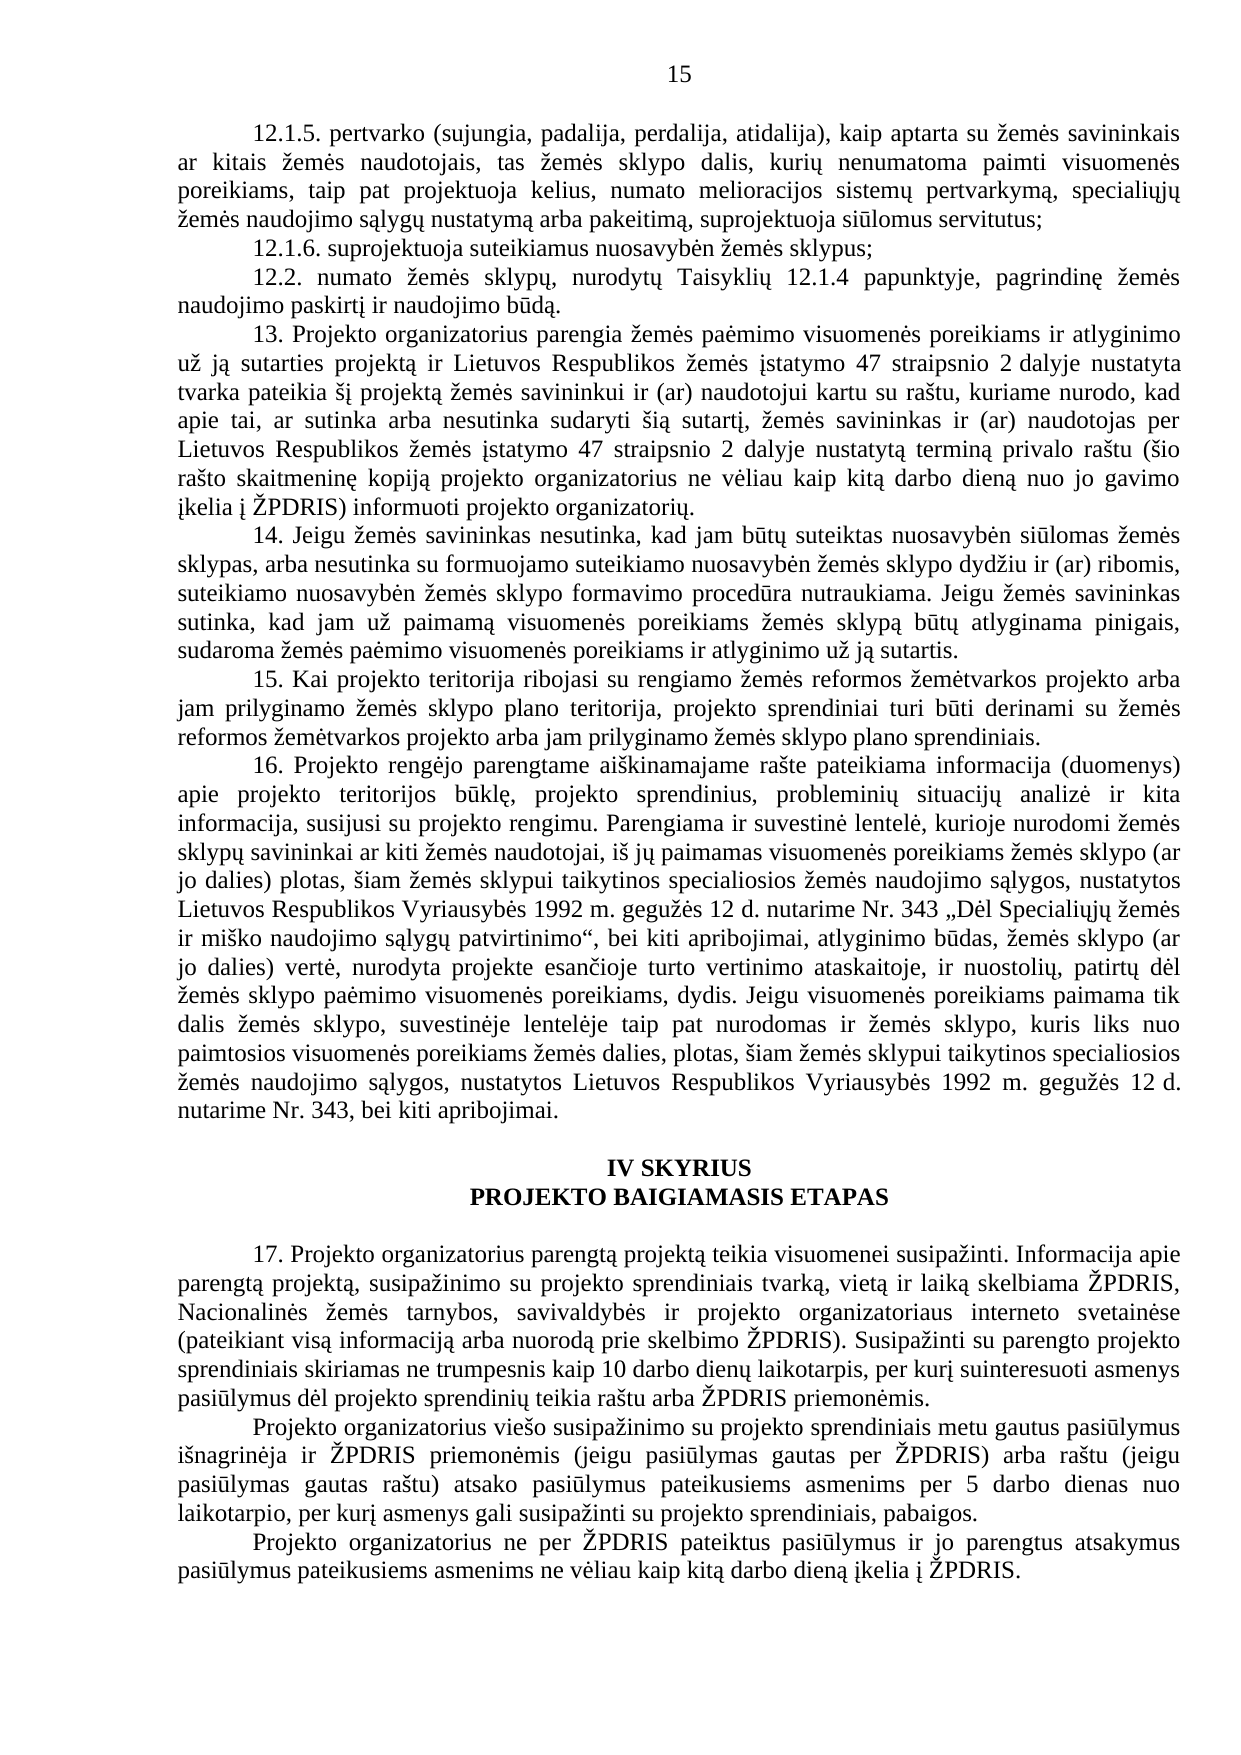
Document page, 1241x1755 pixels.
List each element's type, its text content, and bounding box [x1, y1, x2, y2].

text Projekto organizatorius ne per ŽPDRIS pateiktus pasiūlymus ir jo parengtus atsakymus pasiūlymus pateikusiems asmenims ne vėliau kaip kitą darbo dieną įkelia į ŽPDRIS. [177, 1527, 1181, 1584]
text 13. Projekto organizatorius parengia žemės paėmimo visuomenės poreikiams ir atlyginimo už ją sutarties projektą ir Lietuvos Respublikos žemės įstatymo 47 straipsnio 2 dalyje nustatyta tvarka pateikia šį projektą žemės savininkui ir (ar) naudotojui kartu su raštu, kuriame nurodo, kad apie tai, ar sutinka arba nesutinka sudaryti šią sutartį, žemės savininkas ir (ar) naudotojas per Lietuvos Respublikos žemės įstatymo 47 straipsnio 2 dalyje nustatytą terminą privalo raštu (šio rašto skaitmeninę kopiją projekto organizatorius ne vėliau kaip kitą darbo dieną nuo jo gavimo įkelia į ŽPDRIS) informuoti projekto organizatorių. [177, 319, 1181, 521]
text 12.1.6. suprojektuoja suteikiamus nuosavybėn žemės sklypus; [177, 233, 1181, 262]
text IV SKYRIUS [177, 1153, 1181, 1182]
text 12.2. numato žemės sklypų, nurodytų Taisyklių 12.1.4 papunktyje, pagrindinę žemės naudojimo paskirtį ir naudojimo būdą. [177, 262, 1181, 319]
text 17. Projekto organizatorius parengtą projektą teikia visuomenei susipažinti. Informacija apie parengtą projektą, susipažinimo su projekto sprendiniais tvarką, vietą ir laiką skelbiama ŽPDRIS, Nacionalinės žemės tarnybos, savivaldybės ir projekto organizatoriaus interneto svetainėse (pateikiant visą informaciją arba nuorodą prie skelbimo ŽPDRIS). Susipažinti su parengto projekto sprendiniais skiriamas ne trumpesnis kaip 10 darbo dienų laikotarpis, per kurį suinteresuoti asmenys pasiūlymus dėl projekto sprendinių teikia raštu arba ŽPDRIS priemonėmis. [177, 1239, 1181, 1412]
text 15. Kai projekto teritorija ribojasi su rengiamo žemės reformos žemėtvarkos projekto arba jam prilyginamo žemės sklypo plano teritorija, projekto sprendiniai turi būti derinami su žemės reformos žemėtvarkos projekto arba jam prilyginamo žemės sklypo plano sprendiniais. [177, 664, 1181, 751]
text 12.1.5. pertvarko (sujungia, padalija, perdalija, atidalija), kaip aptarta su žemės savininkais ar kitais žemės naudotojais, tas žemės sklypo dalis, kurių nenumatoma paimti visuomenės poreikiams, taip pat projektuoja kelius, numato melioracijos sistemų pertvarkymą, specialiųjų žemės naudojimo sąlygų nustatymą arba pakeitimą, suprojektuoja siūlomus servitutus; [177, 118, 1181, 233]
text 14. Jeigu žemės savininkas nesutinka, kad jam būtų suteiktas nuosavybėn siūlomas žemės sklypas, arba nesutinka su formuojamo suteikiamo nuosavybėn žemės sklypo dydžiu ir (ar) ribomis, suteikiamo nuosavybėn žemės sklypo formavimo procedūra nutraukiama. Jeigu žemės savininkas sutinka, kad jam už paimamą visuomenės poreikiams žemės sklypą būtų atlyginama pinigais, sudaroma žemės paėmimo visuomenės poreikiams ir atlyginimo už ją sutartis. [177, 521, 1181, 664]
text 16. Projekto rengėjo parengtame aiškinamajame rašte pateikiama informacija (duomenys) apie projekto teritorijos būklę, projekto sprendinius, probleminių situacijų analizė ir kita informacija, susijusi su projekto rengimu. Parengiama ir suvestinė lentelė, kurioje nurodomi žemės sklypų savininkai ar kiti žemės naudotojai, iš jų paimamas visuomenės poreikiams žemės sklypo (ar jo dalies) plotas, šiam žemės sklypui taikytinos specialiosios žemės naudojimo sąlygos, nustatytos Lietuvos Respublikos Vyriausybės 1992 m. gegužės 12 d. nutarime Nr. 343 „Dėl Specialiųjų žemės ir miško naudojimo sąlygų patvirtinimo“, bei kiti apribojimai, atlyginimo būdas, žemės sklypo (ar jo dalies) vertė, nurodyta projekte esančioje turto vertinimo ataskaitoje, ir nuostolių, patirtų dėl žemės sklypo paėmimo visuomenės poreikiams, dydis. Jeigu visuomenės poreikiams paimama tik dalis žemės sklypo, suvestinėje lentelėje taip pat nurodomas ir žemės sklypo, kuris liks nuo paimtosios visuomenės poreikiams žemės dalies, plotas, šiam žemės sklypui taikytinos specialiosios žemės naudojimo sąlygos, nustatytos Lietuvos Respublikos Vyriausybės 1992 m. gegužės 12 d. nutarime Nr. 343, bei kiti apribojimai. [177, 751, 1181, 1124]
text Projekto organizatorius viešo susipažinimo su projekto sprendiniais metu gautus pasiūlymus išnagrinėja ir ŽPDRIS priemonėmis (jeigu pasiūlymas gautas per ŽPDRIS) arba raštu (jeigu pasiūlymas gautas raštu) atsako pasiūlymus pateikusiems asmenims per 5 darbo dienas nuo laikotarpio, per kurį asmenys gali susipažinti su projekto sprendiniais, pabaigos. [177, 1412, 1181, 1527]
text projekto BAIGIAMASIS ETAPAS [177, 1182, 1181, 1211]
